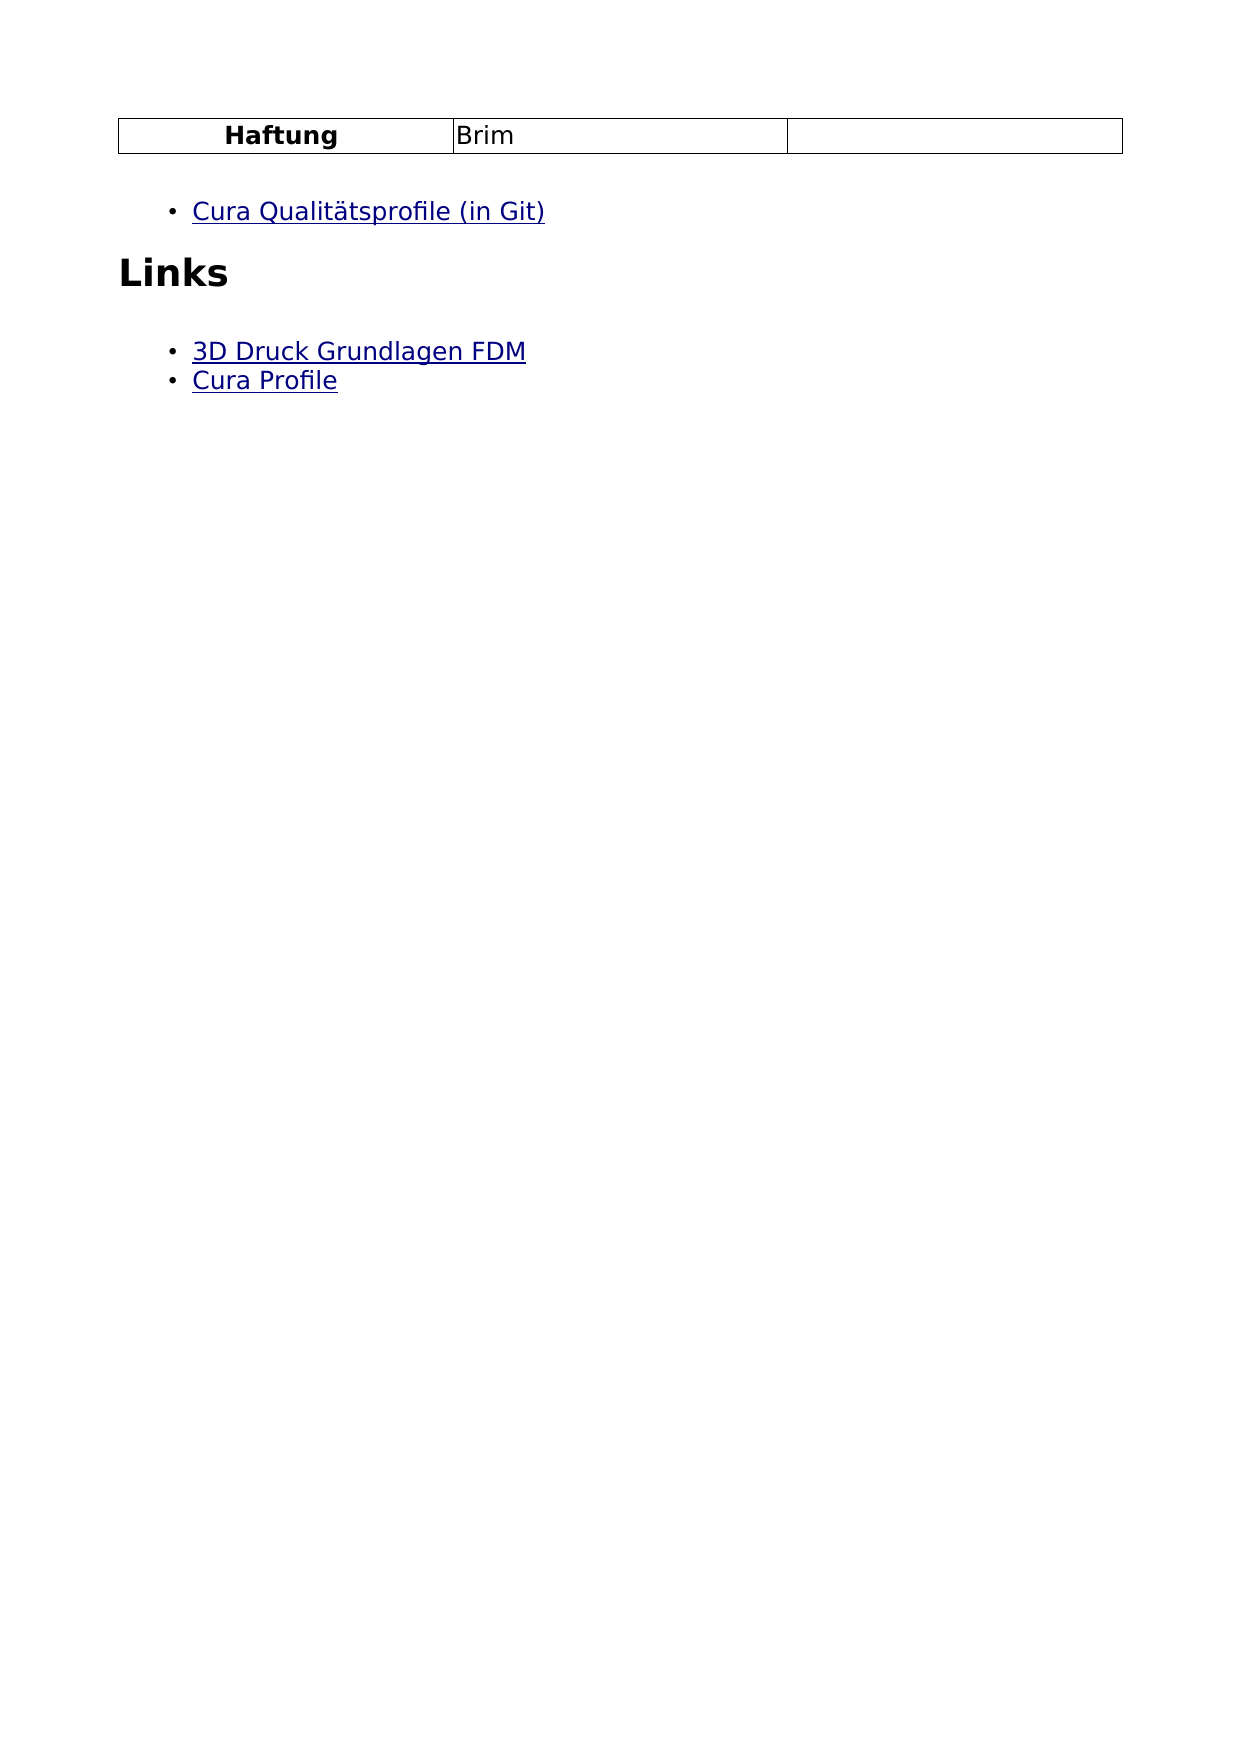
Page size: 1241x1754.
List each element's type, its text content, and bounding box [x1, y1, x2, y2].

list Cura Qualitätsprofile (in Git) [177, 198, 1122, 227]
table_cell [788, 119, 1122, 153]
subtitle Links [118, 252, 1122, 295]
table_cell Brim [454, 119, 787, 153]
list Cura Profile [177, 367, 1122, 396]
table_cell Haftung [119, 119, 453, 153]
list 3D Druck Grundlagen FDM [177, 337, 1122, 367]
